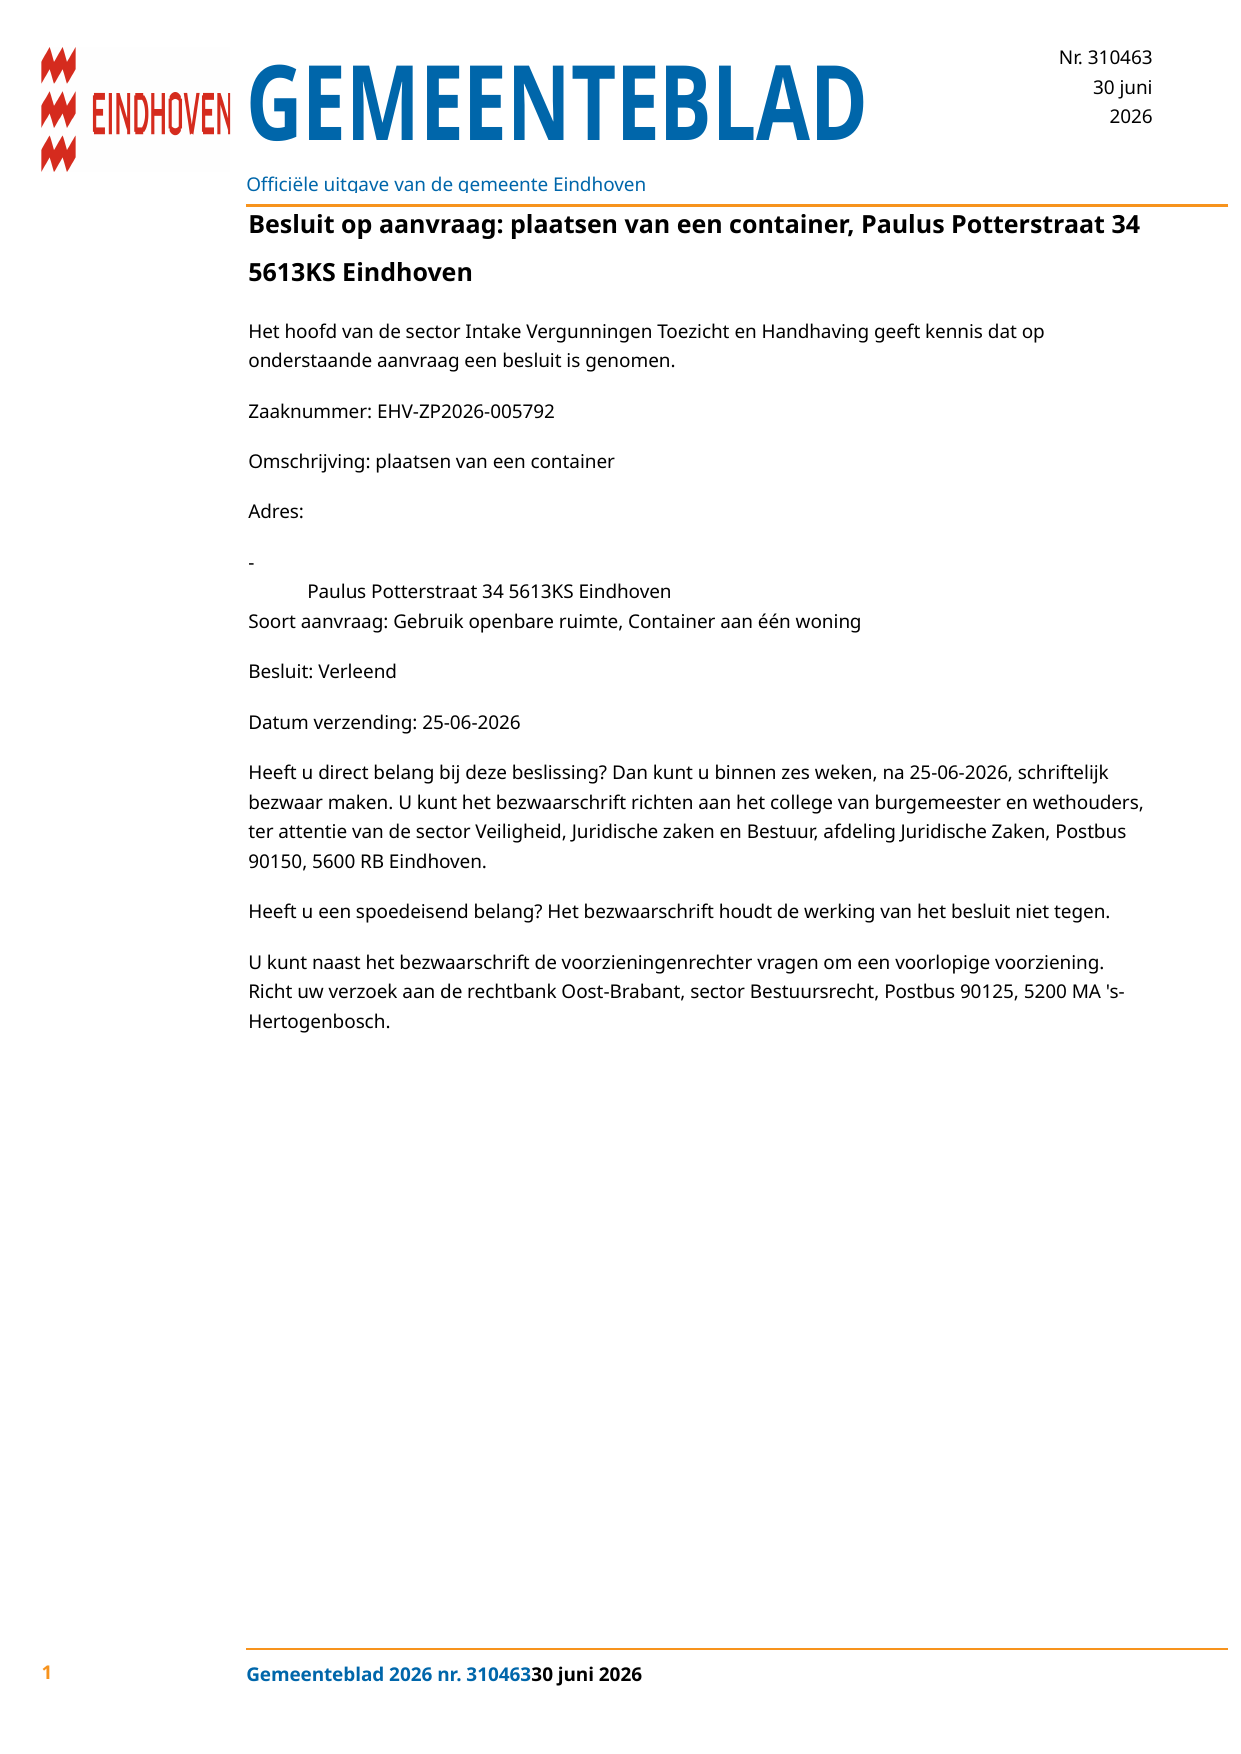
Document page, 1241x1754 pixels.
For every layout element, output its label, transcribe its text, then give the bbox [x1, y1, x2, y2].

text Soort aanvraag: Gebruik openbare ruimte, Container aan één woning [248, 608, 1152, 634]
text Zaaknummer: EHV-ZP2026-005792 [248, 398, 1152, 424]
text Besluit: Verleend [248, 659, 1152, 684]
list Paulus Potterstraat 34 5613KS Eindhoven [248, 579, 1152, 604]
text Heeft u direct belang bij deze beslissing? Dan kunt u binnen zes weken, na 25-06-2026, schriftelijk bezwaar maken. U kunt het bezwaarschrift richten aan het college van burgemeester en wethouders, ter attentie van de sector Veiligheid, Juridische zaken en Bestuur, afdeling Juridische Zaken, Postbus 90150, 5600 RB Eindhoven. [248, 759, 1152, 874]
text Het hoofd van de sector Intake Vergunningen Toezicht en Handhaving geeft kennis dat op onderstaande aanvraag een besluit is genomen. [248, 318, 1152, 373]
text U kunt naast het bezwaarschrift de voorzieningenrechter vragen om een voorlopige voorziening. Richt uw verzoek aan de rechtbank Oost-Brabant, sector Bestuursrecht, Postbus 90125, 5200 MA 's-Hertogenbosch. [248, 949, 1152, 1034]
text Besluit op aanvraag: plaatsen van een container, Paulus Potterstraat 34 5613KS Eindhoven [248, 207, 1152, 288]
picture [41, 47, 231, 172]
text Omschrijving: plaatsen van een container [248, 448, 1152, 474]
text Heeft u een spoedeisend belang? Het bezwaarschrift houdt de werking van het besluit niet tegen. [248, 899, 1152, 924]
text Adres: [248, 499, 1152, 524]
text Datum verzending: 25-06-2026 [248, 709, 1152, 735]
